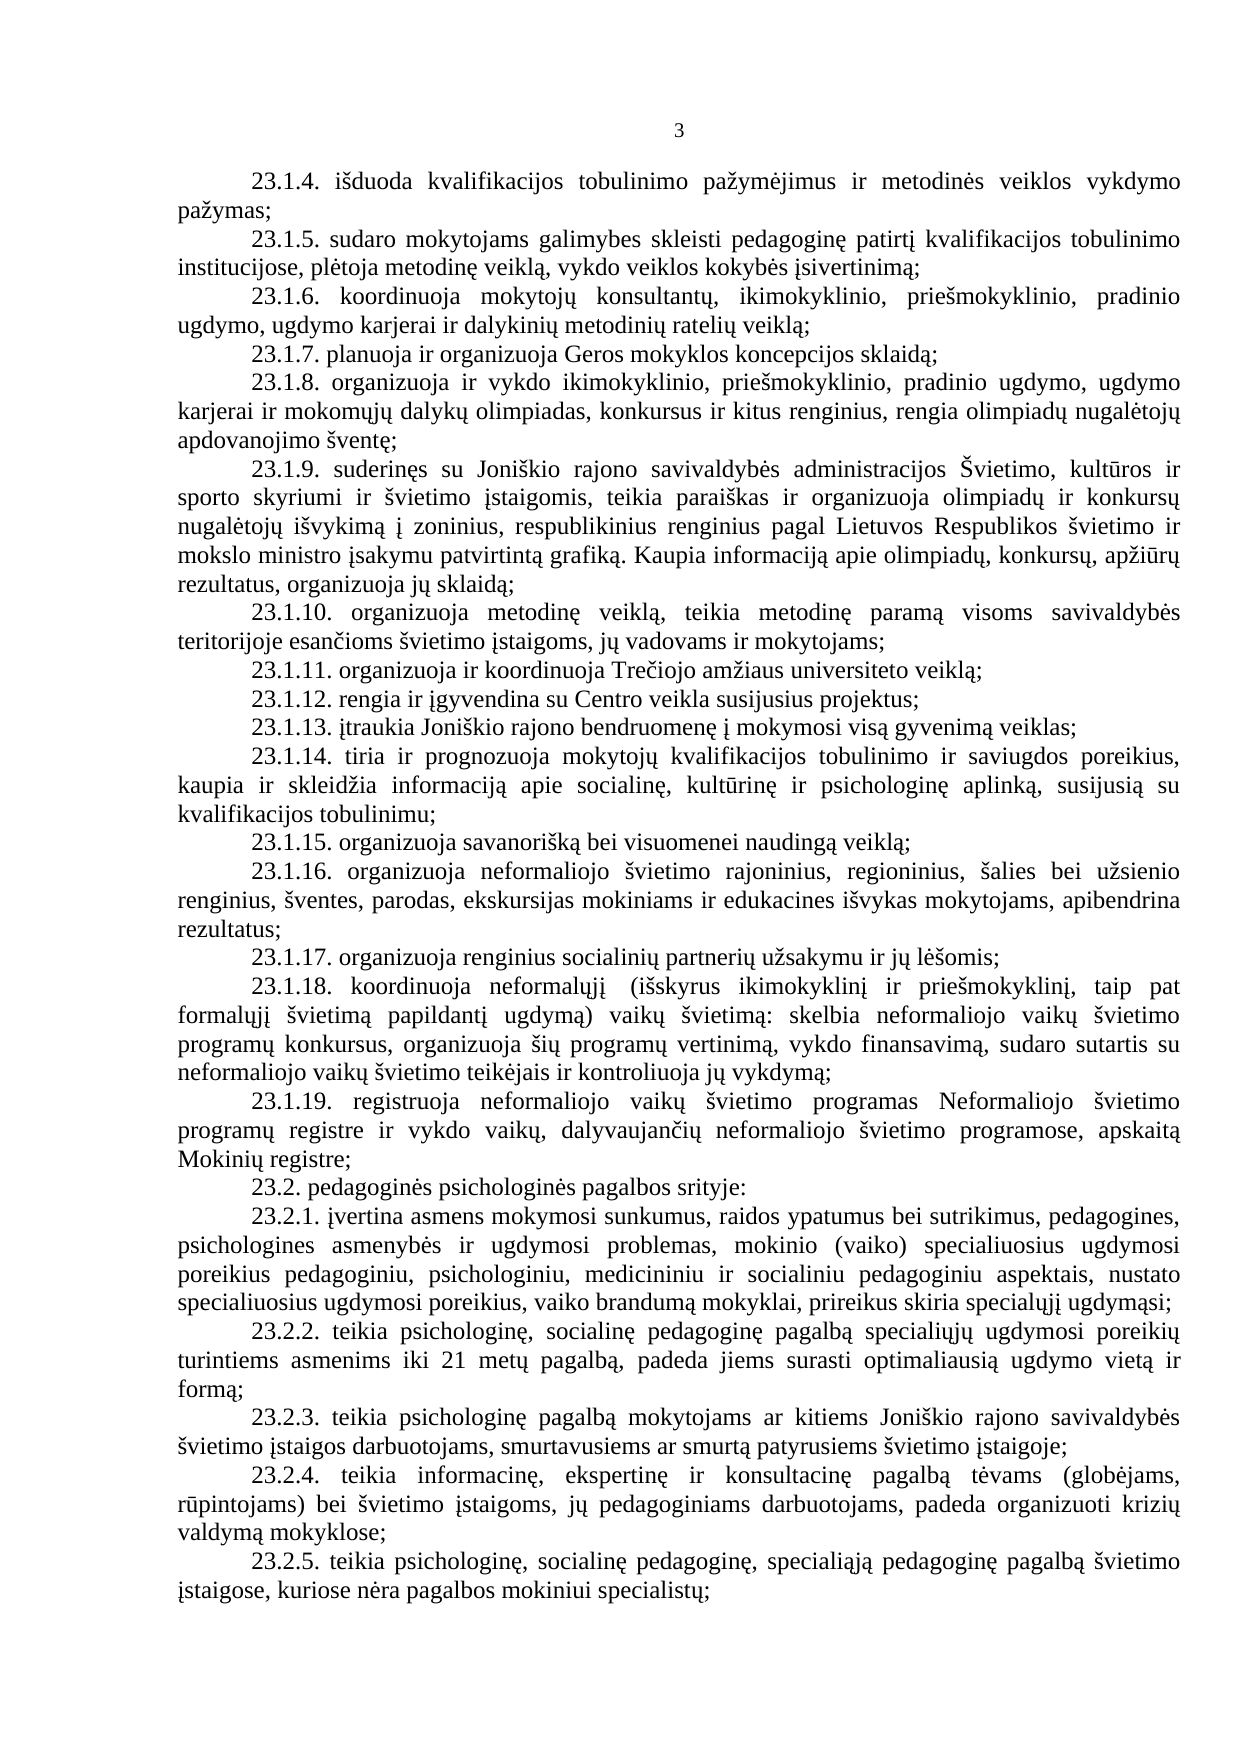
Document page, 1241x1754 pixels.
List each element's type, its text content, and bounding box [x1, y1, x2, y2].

text 23.1.19. registruoja neformaliojo vaikų švietimo programas Neformaliojo švietimo programų registre ir vykdo vaikų, dalyvaujančių neformaliojo švietimo programose, apskaitą Mokinių registre; [177, 1086, 1181, 1172]
subtitle 23.2.1. įvertina asmens mokymosi sunkumus, raidos ypatumus bei sutrikimus, pedagogines, psichologines asmenybės ir ugdymosi problemas, mokinio (vaiko) specialiuosius ugdymosi poreikius pedagoginiu, psichologiniu, medicininiu ir socialiniu pedagoginiu aspektais, nustato specialiuosius ugdymosi poreikius, vaiko brandumą mokyklai, prireikus skiria specialųjį ugdymąsi; [177, 1201, 1181, 1316]
text 23.1.8. organizuoja ir vykdo ikimokyklinio, priešmokyklinio, pradinio ugdymo, ugdymo karjerai ir mokomųjų dalykų olimpiadas, konkursus ir kitus renginius, rengia olimpiadų nugalėtojų apdovanojimo šventę; [177, 367, 1181, 454]
subtitle 23.2.4. teikia informacinę, ekspertinę ir konsultacinę pagalbą tėvams (globėjams, rūpintojams) bei švietimo įstaigoms, jų pedagoginiams darbuotojams, padeda organizuoti krizių valdymą mokyklose; [177, 1460, 1181, 1546]
text 23.1.7. planuoja ir organizuoja Geros mokyklos koncepcijos sklaidą; [177, 339, 1181, 367]
subtitle 23.2. pedagoginės psichologinės pagalbos srityje: [177, 1172, 1181, 1201]
text 23.1.18. koordinuoja neformalųjį (išskyrus ikimokyklinį ir priešmokyklinį, taip pat formalųjį švietimą papildantį ugdymą) vaikų švietimą: skelbia neformaliojo vaikų švietimo programų konkursus, organizuoja šių programų vertinimą, vykdo finansavimą, sudaro sutartis su neformaliojo vaikų švietimo teikėjais ir kontroliuoja jų vykdymą; [177, 971, 1181, 1086]
subtitle 23.1.11. organizuoja ir koordinuoja Trečiojo amžiaus universiteto veiklą; [177, 655, 1181, 684]
text 23.1.4. išduoda kvalifikacijos tobulinimo pažymėjimus ir metodinės veiklos vykdymo pažymas; [177, 166, 1181, 224]
text 23.1.9. suderinęs su Joniškio rajono savivaldybės administracijos Švietimo, kultūros ir sporto skyriumi ir švietimo įstaigomis, teikia paraiškas ir organizuoja olimpiadų ir konkursų nugalėtojų išvykimą į zoninius, respublikinius renginius pagal Lietuvos Respublikos švietimo ir mokslo ministro įsakymu patvirtintą grafiką. Kaupia informaciją apie olimpiadų, konkursų, apžiūrų rezultatus, organizuoja jų sklaidą; [177, 454, 1181, 597]
text 23.1.16. organizuoja neformaliojo švietimo rajoninius, regioninius, šalies bei užsienio renginius, šventes, parodas, ekskursijas mokiniams ir edukacines išvykas mokytojams, apibendrina rezultatus; [177, 856, 1181, 942]
subtitle 23.2.3. teikia psichologinę pagalbą mokytojams ar kitiems Joniškio rajono savivaldybės švietimo įstaigos darbuotojams, smurtavusiems ar smurtą patyrusiems švietimo įstaigoje; [177, 1402, 1181, 1460]
subtitle 23.2.5. teikia psichologinę, socialinę pedagoginę, specialiąją pedagoginę pagalbą švietimo įstaigose, kuriose nėra pagalbos mokiniui specialistų; [177, 1546, 1181, 1604]
subtitle 23.1.12. rengia ir įgyvendina su Centro veikla susijusius projektus; [177, 684, 1181, 712]
text 23.1.6. koordinuoja mokytojų konsultantų, ikimokyklinio, priešmokyklinio, pradinio ugdymo, ugdymo karjerai ir dalykinių metodinių ratelių veiklą; [177, 281, 1181, 339]
subtitle 23.1.13. įtraukia Joniškio rajono bendruomenę į mokymosi visą gyvenimą veiklas; [177, 712, 1181, 741]
subtitle 23.1.14. tiria ir prognozuoja mokytojų kvalifikacijos tobulinimo ir saviugdos poreikius, kaupia ir skleidžia informaciją apie socialinę, kultūrinę ir psichologinę aplinką, susijusią su kvalifikacijos tobulinimu; [177, 741, 1181, 827]
text 23.1.10. organizuoja metodinę veiklą, teikia metodinę paramą visoms savivaldybės teritorijoje esančioms švietimo įstaigoms, jų vadovams ir mokytojams; [177, 597, 1181, 655]
subtitle 23.1.15. organizuoja savanorišką bei visuomenei naudingą veiklą; [177, 827, 1181, 856]
text 23.1.5. sudaro mokytojams galimybes skleisti pedagoginę patirtį kvalifikacijos tobulinimo institucijose, plėtoja metodinę veiklą, vykdo veiklos kokybės įsivertinimą; [177, 224, 1181, 281]
subtitle 23.2.2. teikia psichologinę, socialinę pedagoginę pagalbą specialiųjų ugdymosi poreikių turintiems asmenims iki 21 metų pagalbą, padeda jiems surasti optimaliausią ugdymo vietą ir formą; [177, 1316, 1181, 1402]
subtitle 23.1.17. organizuoja renginius socialinių partnerių užsakymu ir jų lėšomis; [177, 942, 1181, 971]
